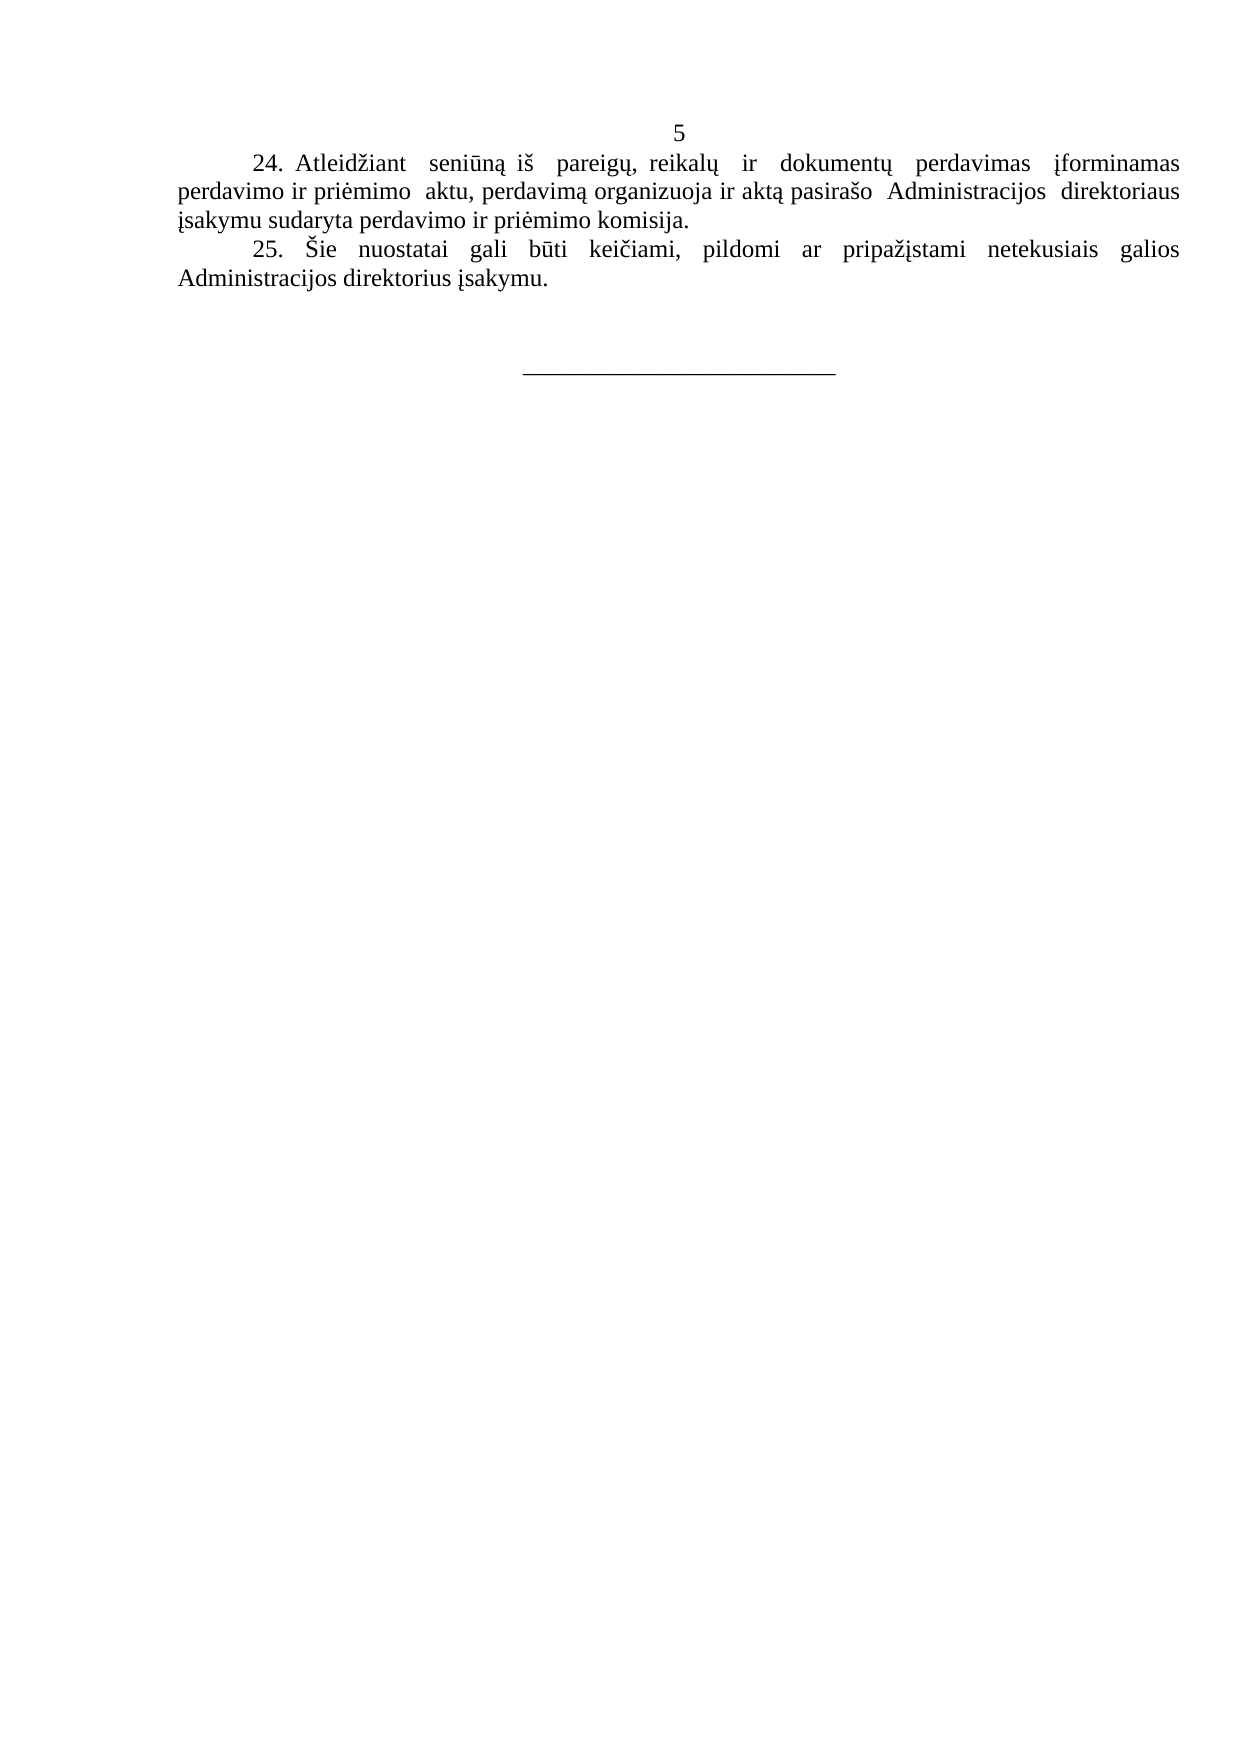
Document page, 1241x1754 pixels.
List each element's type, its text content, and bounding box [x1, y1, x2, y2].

text 25. Šie nuostatai gali būti keičiami, pildomi ar pripažįstami netekusiais galios Administracijos direktorius įsakymu. [177, 234, 1181, 291]
text 24. Atleidžiant seniūną iš pareigų, reikalų ir dokumentų perdavimas įforminamas perdavimo ir priėmimo aktu, perdavimą organizuoja ir aktą pasirašo Administracijos direktoriaus įsakymu sudaryta perdavimo ir priėmimo komisija. [177, 148, 1181, 234]
text _________________________ [177, 349, 1181, 378]
